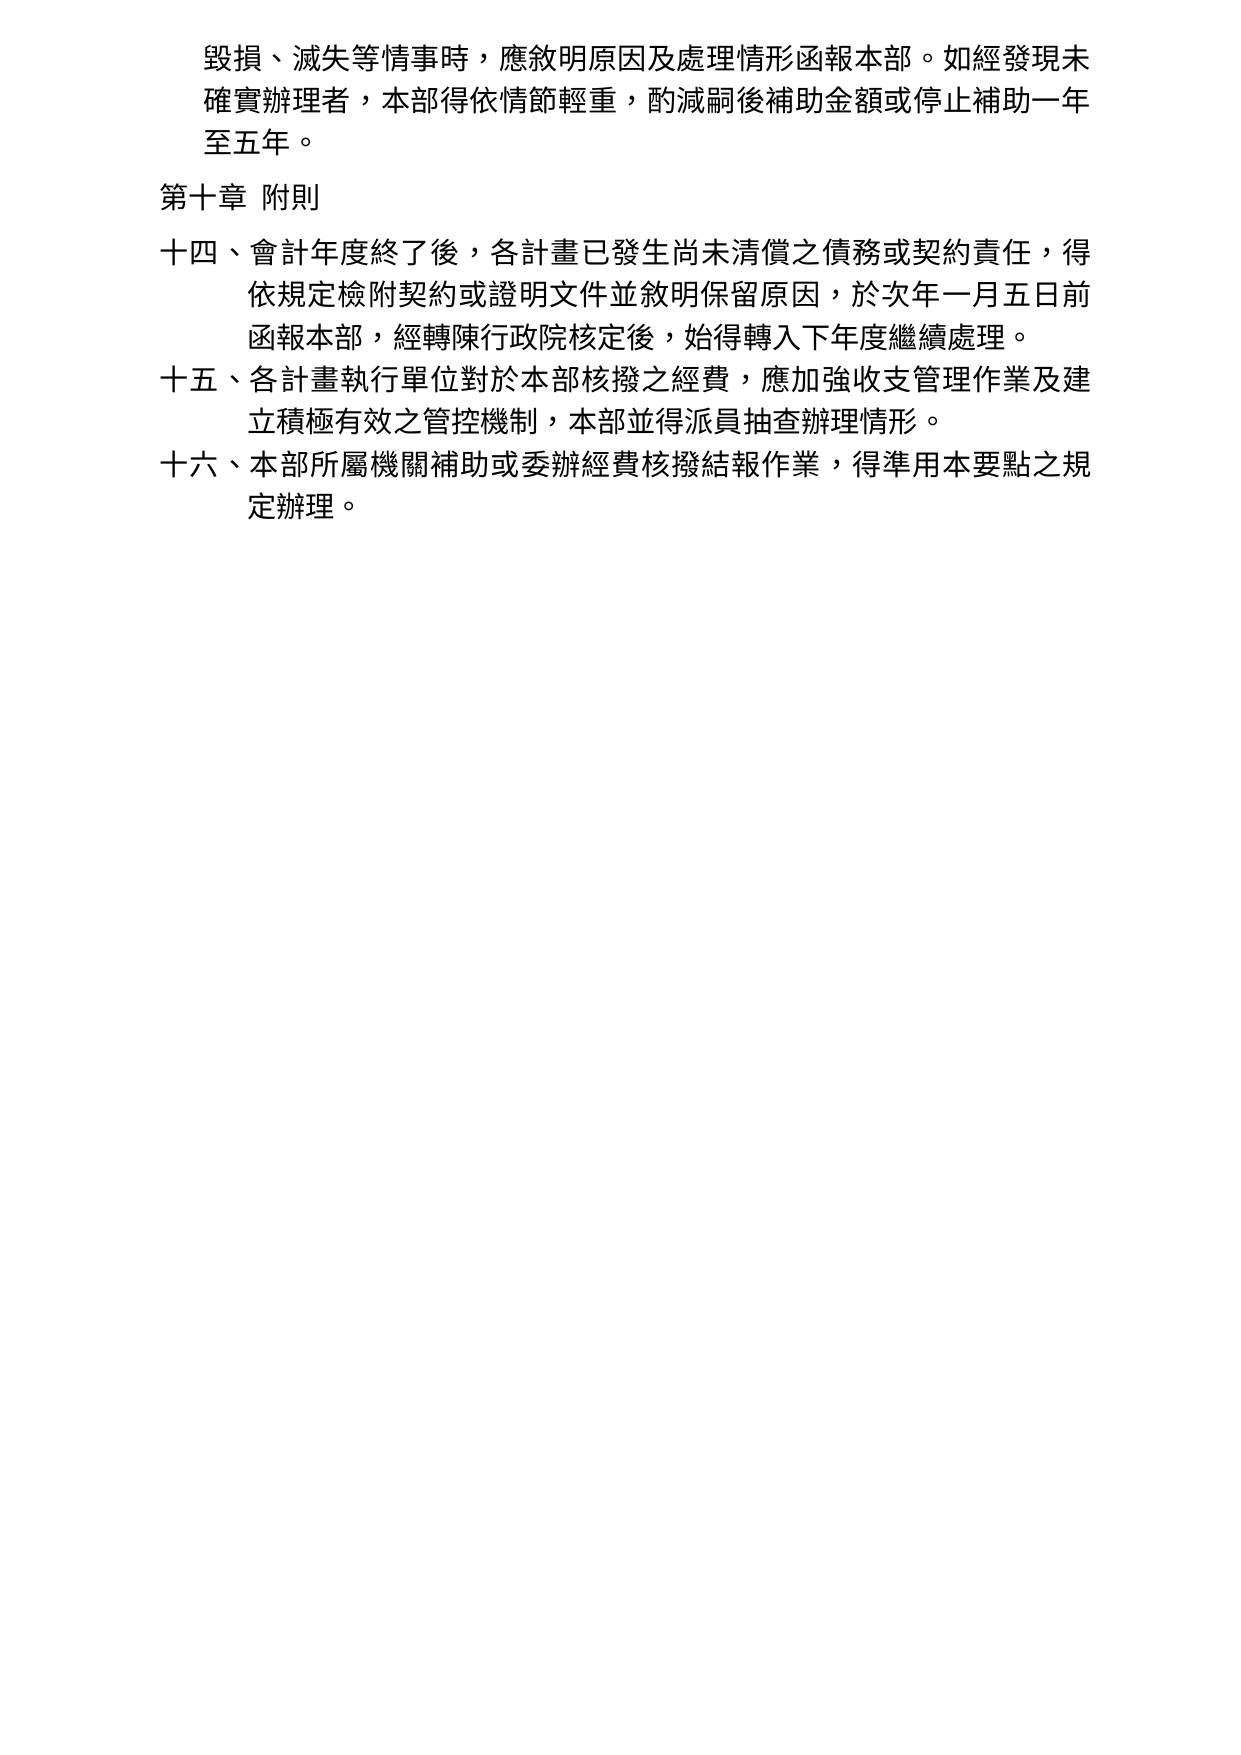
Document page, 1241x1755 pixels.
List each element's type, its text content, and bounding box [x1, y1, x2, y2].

text 毀損、滅失等情事時，應敘明原因及處理情形函報本部。如經發現未確實辦理者，本部得依情節輕重，酌減嗣後補助金額或停止補助一年至五年。 [159, 35, 1093, 162]
text 十六、本部所屬機關補助或委辦經費核撥結報作業，得準用本要點之規定辦理。 [159, 441, 1093, 526]
text 十五、各計畫執行單位對於本部核撥之經費，應加強收支管理作業及建立積極有效之管控機制，本部並得派員抽查辦理情形。 [159, 356, 1093, 441]
text 十四、會計年度終了後，各計畫已發生尚未清償之債務或契約責任，得依規定檢附契約或證明文件並敘明保留原因，於次年一月五日前函報本部，經轉陳行政院核定後，始得轉入下年度繼續處理。 [159, 229, 1093, 356]
text 第十章 附則 [159, 175, 1093, 217]
